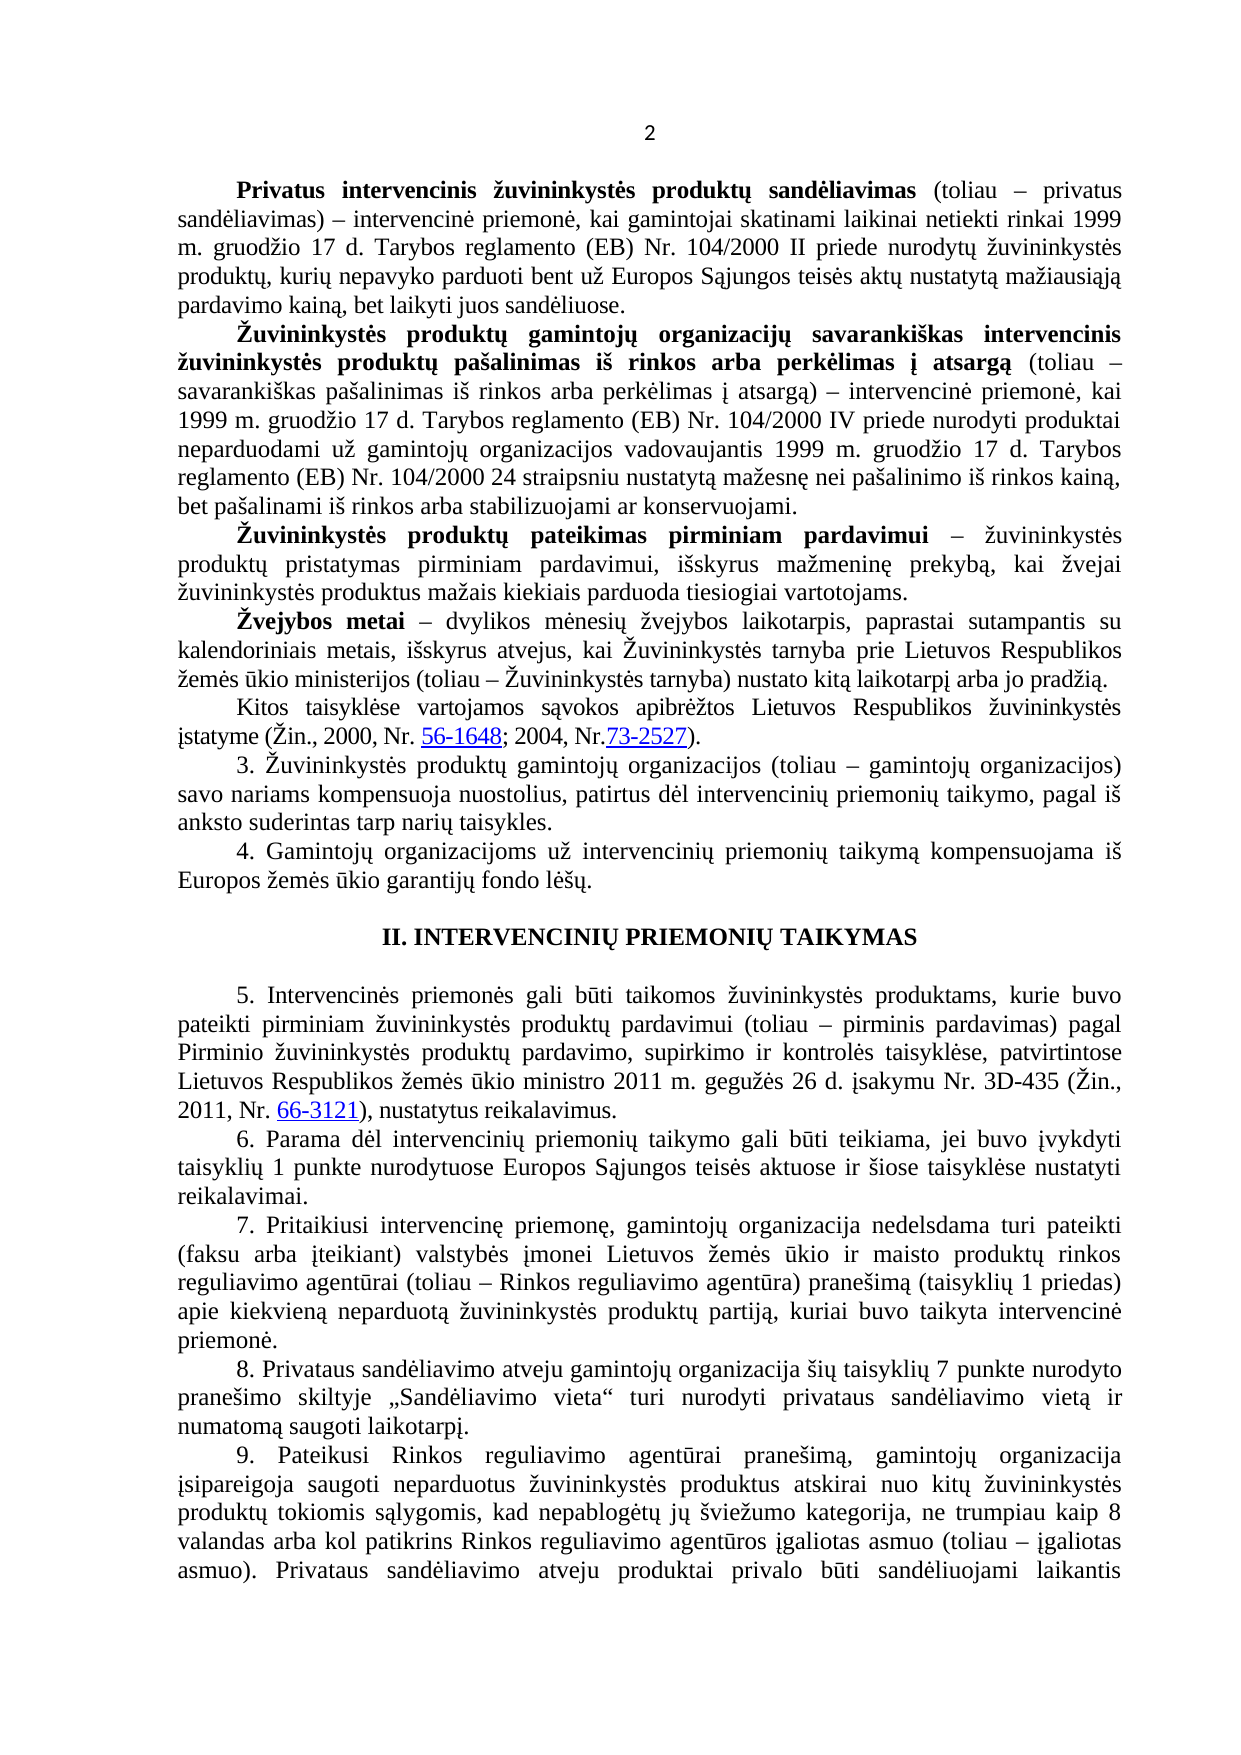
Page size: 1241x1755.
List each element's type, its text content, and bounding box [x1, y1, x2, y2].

text 5. Intervencinės priemonės gali būti taikomos žuvininkystės produktams, kurie buvo pateikti pirminiam žuvininkystės produktų pardavimui (toliau – pirminis pardavimas) pagal Pirminio žuvininkystės produktų pardavimo, supirkimo ir kontrolės taisyklėse, patvirtintose Lietuvos Respublikos žemės ūkio ministro 2011 m. gegužės 26 d. įsakymu Nr. 3D-435 (Žin., 2011, Nr. 66-3121), nustatytus reikalavimus. [177, 980, 1122, 1124]
text 9. Pateikusi Rinkos reguliavimo agentūrai pranešimą, gamintojų organizacija įsipareigoja saugoti neparduotus žuvininkystės produktus atskirai nuo kitų žuvininkystės produktų tokiomis sąlygomis, kad nepablogėtų jų šviežumo kategorija, ne trumpiau kaip 8 valandas arba kol patikrins Rinkos reguliavimo agentūros įgaliotas asmuo (toliau – įgaliotas asmuo). Privataus sandėliavimo atveju produktai privalo būti sandėliuojami laikantis [177, 1440, 1122, 1584]
text 7. Pritaikiusi intervencinę priemonę, gamintojų organizacija nedelsdama turi pateikti (faksu arba įteikiant) valstybės įmonei Lietuvos žemės ūkio ir maisto produktų rinkos reguliavimo agentūrai (toliau – Rinkos reguliavimo agentūra) pranešimą (taisyklių 1 priedas) apie kiekvieną neparduotą žuvininkystės produktų partiją, kuriai buvo taikyta intervencinė priemonė. [177, 1210, 1122, 1354]
text II. Intervencinių priemonių taikymas [177, 922, 1122, 951]
text 6. Parama dėl intervencinių priemonių taikymo gali būti teikiama, jei buvo įvykdyti taisyklių 1 punkte nurodytuose Europos Sąjungos teisės aktuose ir šiose taisyklėse nustatyti reikalavimai. [177, 1124, 1122, 1210]
text Žvejybos metai – dvylikos mėnesių žvejybos laikotarpis, paprastai sutampantis su kalendoriniais metais, išskyrus atvejus, kai Žuvininkystės tarnyba prie Lietuvos Respublikos žemės ūkio ministerijos (toliau – Žuvininkystės tarnyba) nustato kitą laikotarpį arba jo pradžią. [177, 606, 1122, 692]
text Žuvininkystės produktų pateikimas pirminiam pardavimui – žuvininkystės produktų pristatymas pirminiam pardavimui, išskyrus mažmeninę prekybą, kai žvejai žuvininkystės produktus mažais kiekiais parduoda tiesiogiai vartotojams. [177, 520, 1122, 606]
text Privatus intervencinis žuvininkystės produktų sandėliavimas (toliau – privatus sandėliavimas) – intervencinė priemonė, kai gamintojai skatinami laikinai netiekti rinkai 1999 m. gruodžio 17 d. Tarybos reglamento (EB) Nr. 104/2000 II priede nurodytų žuvininkystės produktų, kurių nepavyko parduoti bent už Europos Sąjungos teisės aktų nustatytą mažiausiąją pardavimo kainą, bet laikyti juos sandėliuose. [177, 175, 1122, 319]
text 3. Žuvininkystės produktų gamintojų organizacijos (toliau – gamintojų organizacijos) savo nariams kompensuoja nuostolius, patirtus dėl intervencinių priemonių taikymo, pagal iš anksto suderintas tarp narių taisykles. [177, 750, 1122, 836]
text Kitos taisyklėse vartojamos sąvokos apibrėžtos Lietuvos Respublikos žuvininkystės įstatyme (Žin., 2000, Nr. 56-1648; 2004, Nr.73-2527). [177, 692, 1122, 750]
text 8. Privataus sandėliavimo atveju gamintojų organizacija šių taisyklių 7 punkte nurodyto pranešimo skiltyje „Sandėliavimo vieta“ turi nurodyti privataus sandėliavimo vietą ir numatomą saugoti laikotarpį. [177, 1354, 1122, 1440]
text 4. Gamintojų organizacijoms už intervencinių priemonių taikymą kompensuojama iš Europos žemės ūkio garantijų fondo lėšų. [177, 836, 1122, 894]
text Žuvininkystės produktų gamintojų organizacijų savarankiškas intervencinis žuvininkystės produktų pašalinimas iš rinkos arba perkėlimas į atsargą (toliau – savarankiškas pašalinimas iš rinkos arba perkėlimas į atsargą) – intervencinė priemonė, kai 1999 m. gruodžio 17 d. Tarybos reglamento (EB) Nr. 104/2000 IV priede nurodyti produktai neparduodami už gamintojų organizacijos vadovaujantis 1999 m. gruodžio 17 d. Tarybos reglamento (EB) Nr. 104/2000 24 straipsniu nustatytą mažesnę nei pašalinimo iš rinkos kainą, bet pašalinami iš rinkos arba stabilizuojami ar konservuojami. [177, 319, 1122, 520]
